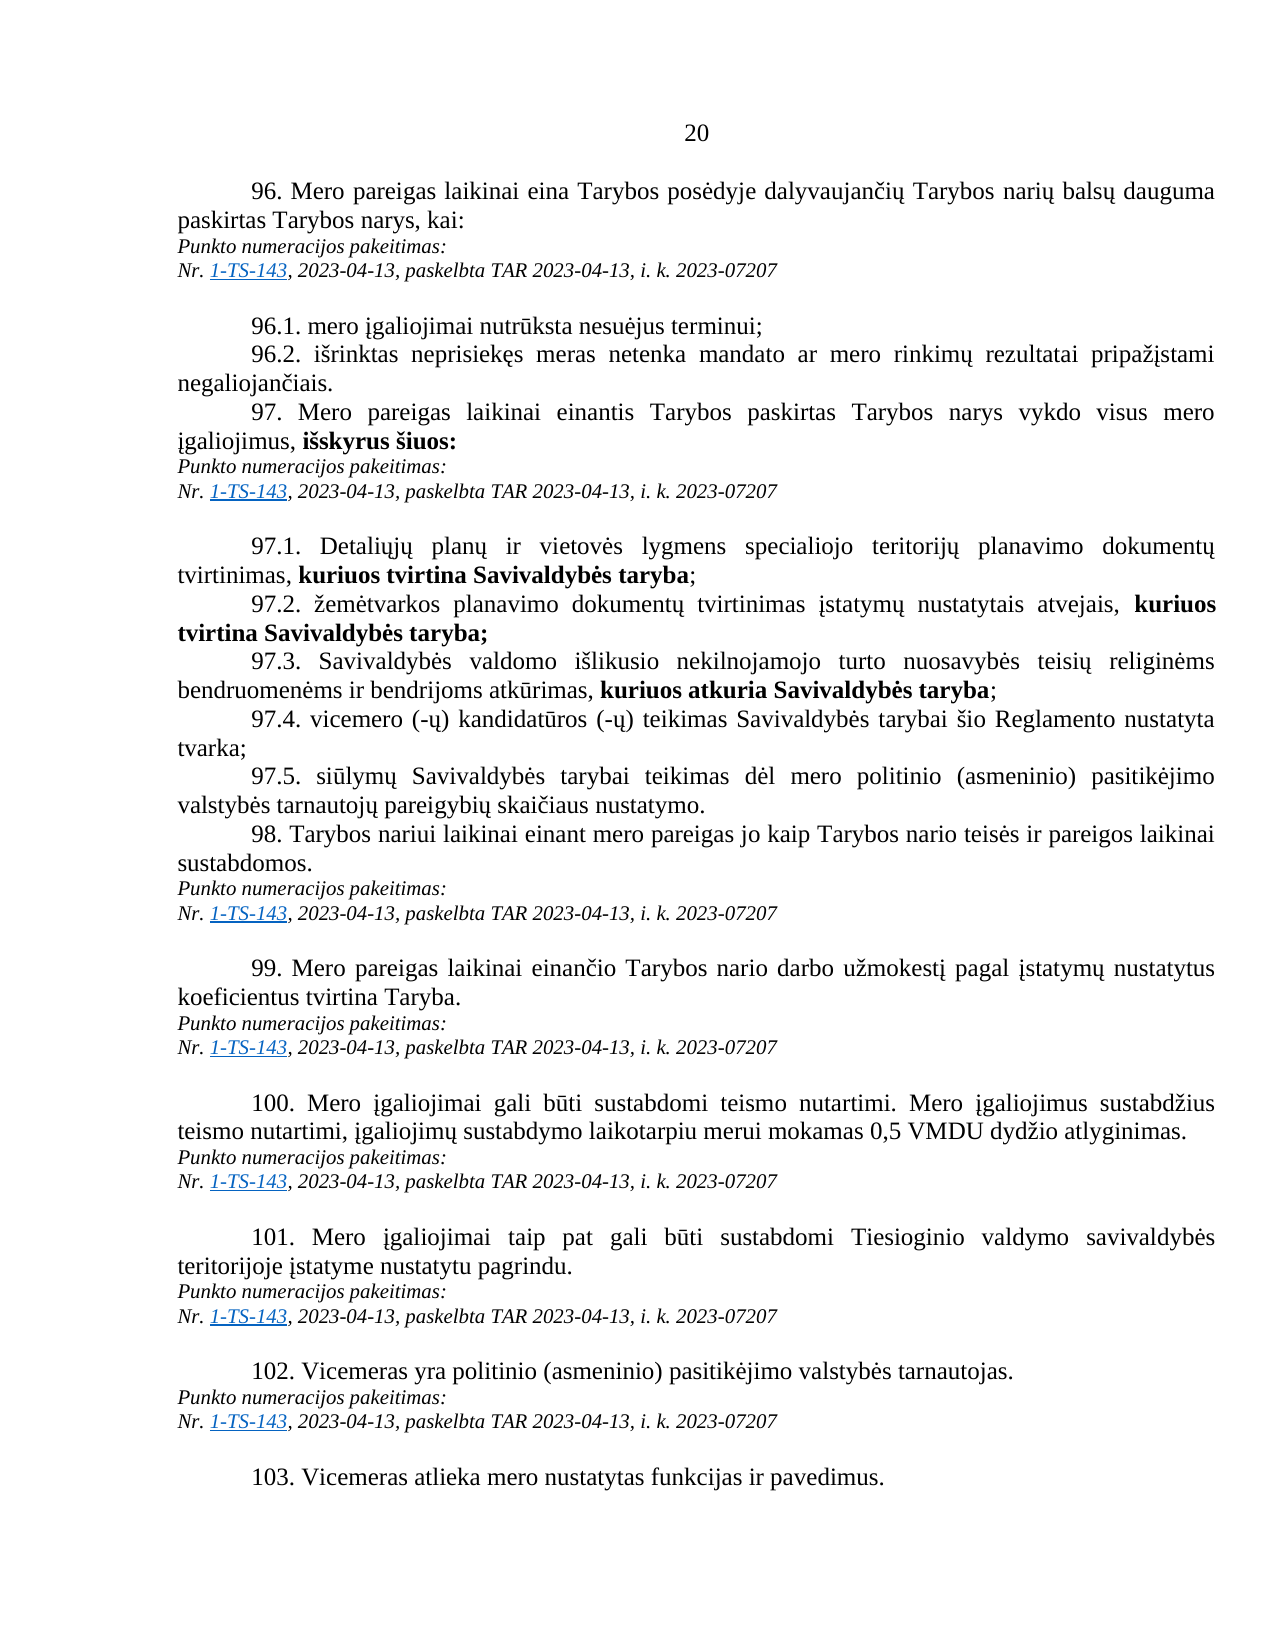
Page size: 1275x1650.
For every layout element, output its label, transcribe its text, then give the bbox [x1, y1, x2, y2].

text 97.2. žemėtvarkos planavimo dokumentų tvirtinimas įstatymų nustatytais atvejais, kuriuos tvirtina Savivaldybės taryba; [177, 589, 1216, 646]
text 100. Mero įgaliojimai gali būti sustabdomi teismo nutartimi. Mero įgaliojimus sustabdžius teismo nutartimi, įgaliojimų sustabdymo laikotarpiu merui mokamas 0,5 VMDU dydžio atlyginimas. [177, 1088, 1216, 1145]
text 97.1. Detaliųjų planų ir vietovės lygmens specialiojo teritorijų planavimo dokumentų tvirtinimas, kuriuos tvirtina Savivaldybės taryba; [177, 531, 1216, 589]
text 96. Mero pareigas laikinai eina Tarybos posėdyje dalyvaujančių Tarybos narių balsų dauguma paskirtas Tarybos narys, kai: [177, 176, 1216, 234]
text 97. Mero pareigas laikinai einantis Tarybos paskirtas Tarybos narys vykdo visus mero įgaliojimus, išskyrus šiuos: [177, 397, 1216, 454]
text 97.3. Savivaldybės valdomo išlikusio nekilnojamojo turto nuosavybės teisių religinėms bendruomenėms ir bendrijoms atkūrimas, kuriuos atkuria Savivaldybės taryba; [177, 646, 1216, 704]
text Nr. 1-TS-143, 2023-04-13, paskelbta TAR 2023-04-13, i. k. 2023-07207 [177, 478, 1216, 503]
text 99. Mero pareigas laikinai einančio Tarybos nario darbo užmokestį pagal įstatymų nustatytus koeficientus tvirtina Taryba. [177, 953, 1216, 1011]
text Nr. 1-TS-143, 2023-04-13, paskelbta TAR 2023-04-13, i. k. 2023-07207 [177, 1409, 1216, 1433]
text Punkto numeracijos pakeitimas: [177, 876, 1216, 900]
text Nr. 1-TS-143, 2023-04-13, paskelbta TAR 2023-04-13, i. k. 2023-07207 [177, 900, 1216, 924]
text 96.2. išrinktas neprisiekęs meras netenka mandato ar mero rinkimų rezultatai pripažįstami negaliojančiais. [177, 339, 1216, 397]
text Nr. 1-TS-143, 2023-04-13, paskelbta TAR 2023-04-13, i. k. 2023-07207 [177, 1035, 1216, 1059]
text 103. Vicemeras atlieka mero nustatytas funkcijas ir pavedimus. [177, 1462, 1216, 1491]
text 97.4. vicemero (-ų) kandidatūros (-ų) teikimas Savivaldybės tarybai šio Reglamento nustatyta tvarka; [177, 704, 1216, 761]
text Nr. 1-TS-143, 2023-04-13, paskelbta TAR 2023-04-13, i. k. 2023-07207 [177, 1169, 1216, 1193]
text 97.5. siūlymų Savivaldybės tarybai teikimas dėl mero politinio (asmeninio) pasitikėjimo valstybės tarnautojų pareigybių skaičiaus nustatymo. [177, 761, 1216, 819]
text Punkto numeracijos pakeitimas: [177, 234, 1216, 258]
text Punkto numeracijos pakeitimas: [177, 1011, 1216, 1035]
text Punkto numeracijos pakeitimas: [177, 454, 1216, 478]
text Punkto numeracijos pakeitimas: [177, 1145, 1216, 1169]
text 102. Vicemeras yra politinio (asmeninio) pasitikėjimo valstybės tarnautojas. [177, 1356, 1216, 1385]
text 98. Tarybos nariui laikinai einant mero pareigas jo kaip Tarybos nario teisės ir pareigos laikinai sustabdomos. [177, 819, 1216, 876]
text Nr. 1-TS-143, 2023-04-13, paskelbta TAR 2023-04-13, i. k. 2023-07207 [177, 1303, 1216, 1328]
text 101. Mero įgaliojimai taip pat gali būti sustabdomi Tiesioginio valdymo savivaldybės teritorijoje įstatyme nustatytu pagrindu. [177, 1222, 1216, 1279]
text Nr. 1-TS-143, 2023-04-13, paskelbta TAR 2023-04-13, i. k. 2023-07207 [177, 258, 1216, 282]
text 96.1. mero įgaliojimai nutrūksta nesuėjus terminui; [177, 311, 1216, 339]
text Punkto numeracijos pakeitimas: [177, 1385, 1216, 1409]
text Punkto numeracijos pakeitimas: [177, 1279, 1216, 1303]
